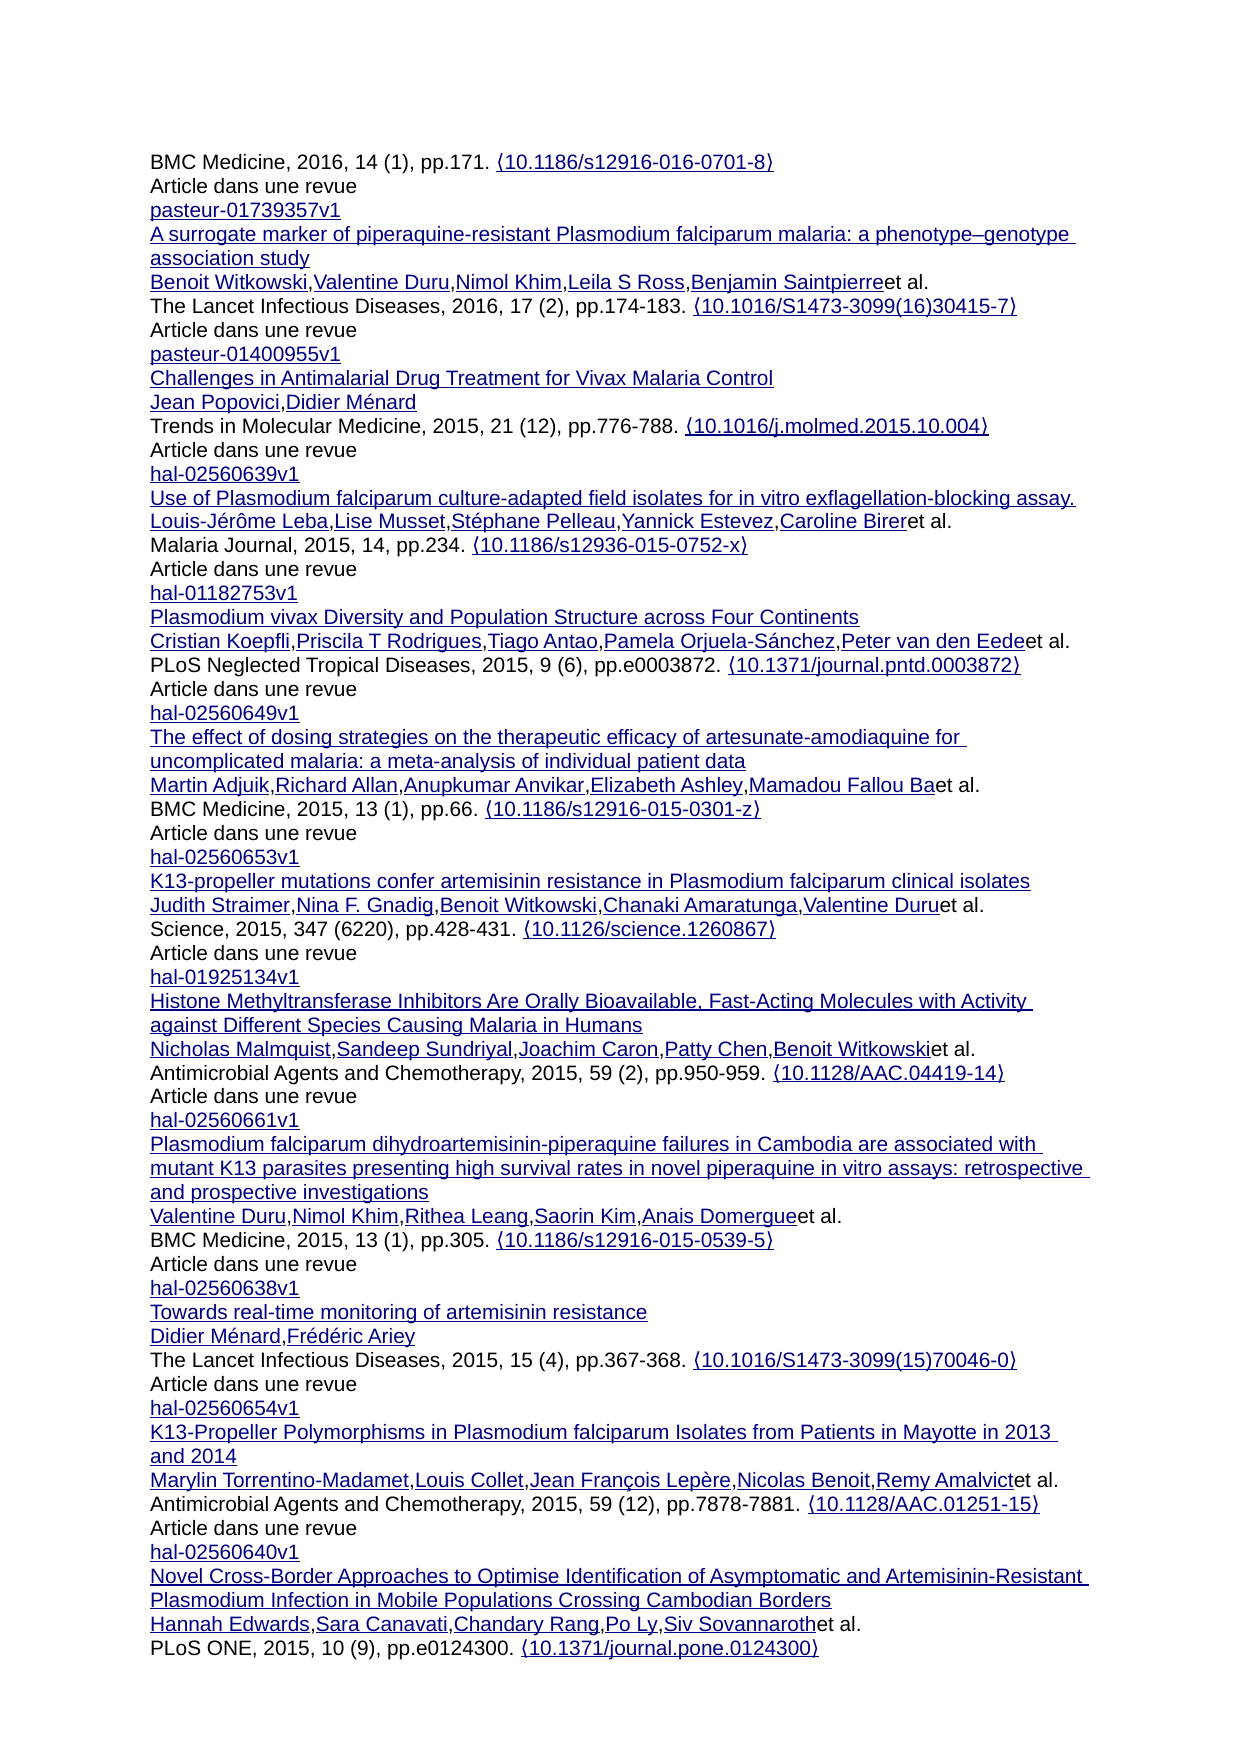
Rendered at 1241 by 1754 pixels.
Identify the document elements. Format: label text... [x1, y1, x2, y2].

table_cell The effect of dosing strategies on the therapeutic efficacy of artesunate-amodiaquine for uncomplicated malaria: a meta-analysis of individual patient data Martin Adjuik,Richard Allan,Anupkumar Anvikar,Elizabeth Ashley,Mamadou Fallou Baet al. BMC Medicine, 2015, 13 (1), pp.66. ⟨10.1186/s12916-015-0301-z⟩ Article dans une revue hal-02560653v1 [150, 725, 1090, 869]
table_cell Novel Cross-Border Approaches to Optimise Identification of Asymptomatic and Artemisinin-Resistant Plasmodium Infection in Mobile Populations Crossing Cambodian Borders Hannah Edwards,Sara Canavati,Chandary Rang,Po Ly,Siv Sovannarothet al. PLoS ONE, 2015, 10 (9), pp.e0124300. ⟨10.1371/journal.pone.0124300⟩ [150, 1564, 1090, 1659]
table_cell A surrogate marker of piperaquine-resistant Plasmodium falciparum malaria: a phenotype–genotype association study Benoit Witkowski,Valentine Duru,Nimol Khim,Leila S Ross,Benjamin Saintpierreet al. The Lancet Infectious Diseases, 2016, 17 (2), pp.174-183. ⟨10.1016/S1473-3099(16)30415-7⟩ Article dans une revue pasteur-01400955v1 [150, 222, 1090, 366]
table_cell Use of Plasmodium falciparum culture-adapted field isolates for in vitro exflagellation-blocking assay. Louis-Jérôme Leba,Lise Musset,Stéphane Pelleau,Yannick Estevez,Caroline Bireret al. Malaria Journal, 2015, 14, pp.234. ⟨10.1186/s12936-015-0752-x⟩ Article dans une revue hal-01182753v1 [150, 485, 1090, 605]
table_cell K13-propeller mutations confer artemisinin resistance in Plasmodium falciparum clinical isolates Judith Straimer,Nina F. Gnadig,Benoit Witkowski,Chanaki Amaratunga,Valentine Duruet al. Science, 2015, 347 (6220), pp.428-431. ⟨10.1126/science.1260867⟩ Article dans une revue hal-01925134v1 [150, 869, 1090, 988]
table_cell K13-Propeller Polymorphisms in Plasmodium falciparum Isolates from Patients in Mayotte in 2013 and 2014 Marylin Torrentino-Madamet,Louis Collet,Jean François Lepère,Nicolas Benoit,Remy Amalvictet al. Antimicrobial Agents and Chemotherapy, 2015, 59 (12), pp.7878-7881. ⟨10.1128/AAC.01251-15⟩ Article dans une revue hal-02560640v1 [150, 1420, 1090, 1563]
table_cell Towards real-time monitoring of artemisinin resistance Didier Ménard,Frédéric Ariey The Lancet Infectious Diseases, 2015, 15 (4), pp.367-368. ⟨10.1016/S1473-3099(15)70046-0⟩ Article dans une revue hal-02560654v1 [150, 1300, 1090, 1420]
table_cell Plasmodium vivax Diversity and Population Structure across Four Continents Cristian Koepfli,Priscila T Rodrigues,Tiago Antao,Pamela Orjuela-Sánchez,Peter van den Eedeet al. PLoS Neglected Tropical Diseases, 2015, 9 (6), pp.e0003872. ⟨10.1371/journal.pntd.0003872⟩ Article dans une revue hal-02560649v1 [150, 605, 1090, 725]
table_cell Histone Methyltransferase Inhibitors Are Orally Bioavailable, Fast-Acting Molecules with Activity against Different Species Causing Malaria in Humans Nicholas Malmquist,Sandeep Sundriyal,Joachim Caron,Patty Chen,Benoit Witkowskiet al. Antimicrobial Agents and Chemotherapy, 2015, 59 (2), pp.950-959. ⟨10.1128/AAC.04419-14⟩ Article dans une revue hal-02560661v1 [150, 989, 1090, 1132]
table_cell Plasmodium falciparum dihydroartemisinin-piperaquine failures in Cambodia are associated with mutant K13 parasites presenting high survival rates in novel piperaquine in vitro assays: retrospective [150, 1132, 1090, 1177]
table_cell BMC Medicine, 2016, 14 (1), pp.171. ⟨10.1186/s12916-016-0701-8⟩ Article dans une revue pasteur-01739357v1 [150, 150, 1090, 222]
table_cell and prospective investigations Valentine Duru,Nimol Khim,Rithea Leang,Saorin Kim,Anais Domergueet al. BMC Medicine, 2015, 13 (1), pp.305. ⟨10.1186/s12916-015-0539-5⟩ Article dans une revue hal-02560638v1 [150, 1178, 1090, 1300]
table_cell Challenges in Antimalarial Drug Treatment for Vivax Malaria Control Jean Popovici,Didier Ménard Trends in Molecular Medicine, 2015, 21 (12), pp.776-788. ⟨10.1016/j.molmed.2015.10.004⟩ Article dans une revue hal-02560639v1 [150, 366, 1090, 485]
